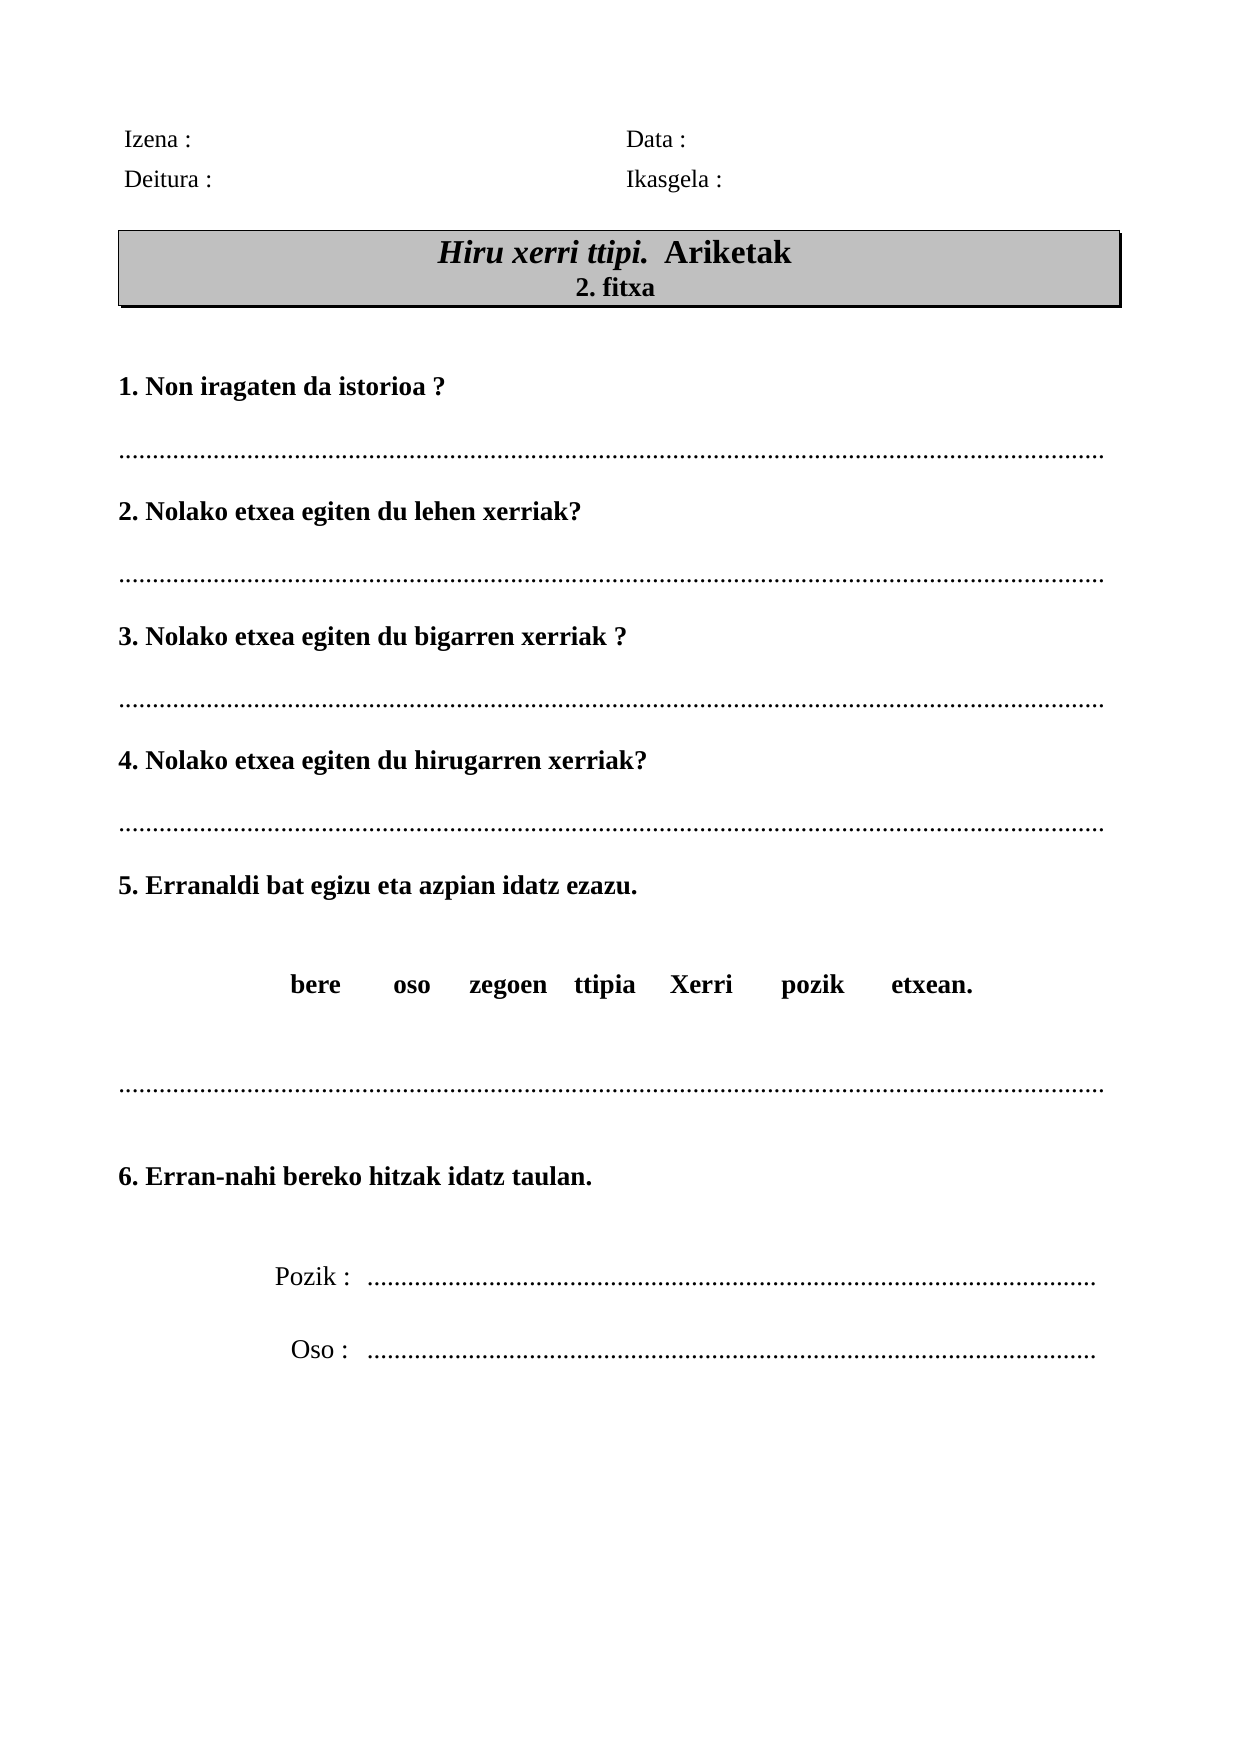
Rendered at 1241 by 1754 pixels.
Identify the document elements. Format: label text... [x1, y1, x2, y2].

text .................................................................................................................................................. [118, 682, 1122, 713]
table_cell ............................................................................................................ [361, 1297, 1122, 1370]
text 1. Non iragaten da istorioa ? [118, 370, 1122, 402]
table_header Pozik : [269, 1223, 361, 1297]
text 2. fitxa [119, 268, 1119, 305]
text .................................................................................................................................................. [118, 557, 1122, 588]
text 4. Nolako etxea egiten du hirugarren xerriak? [118, 744, 1122, 775]
text Hiru xerri ttipi. Ariketak [119, 231, 1119, 268]
table_header Xerri [653, 962, 749, 1005]
table_cell Ikasgela : [620, 158, 1122, 198]
text .................................................................................................................................................. [118, 1067, 1122, 1098]
text 5. Erranaldi bat egizu eta azpian idatz ezazu. [118, 869, 1122, 900]
text 6. Erran-nahi bereko hitzak idatz taulan. [118, 1161, 1122, 1192]
table_header ttipia [556, 962, 653, 1005]
table_header Izena : [118, 118, 620, 158]
table_header bere [267, 962, 364, 1005]
table_header pozik [749, 962, 876, 1005]
table_header oso [364, 962, 460, 1005]
text 3. Nolako etxea egiten du bigarren xerriak ? [118, 619, 1122, 651]
table_header zegoen [460, 962, 556, 1005]
text .................................................................................................................................................. [118, 433, 1122, 464]
text .................................................................................................................................................. [118, 806, 1122, 838]
table_header Data : [620, 118, 1122, 158]
table_header etxean. [876, 962, 987, 1005]
table_cell Deitura : [118, 158, 620, 198]
table_header ............................................................................................................ [361, 1223, 1122, 1297]
table_cell Oso : [269, 1297, 361, 1370]
text 2. Nolako etxea egiten du lehen xerriak? [118, 495, 1122, 526]
